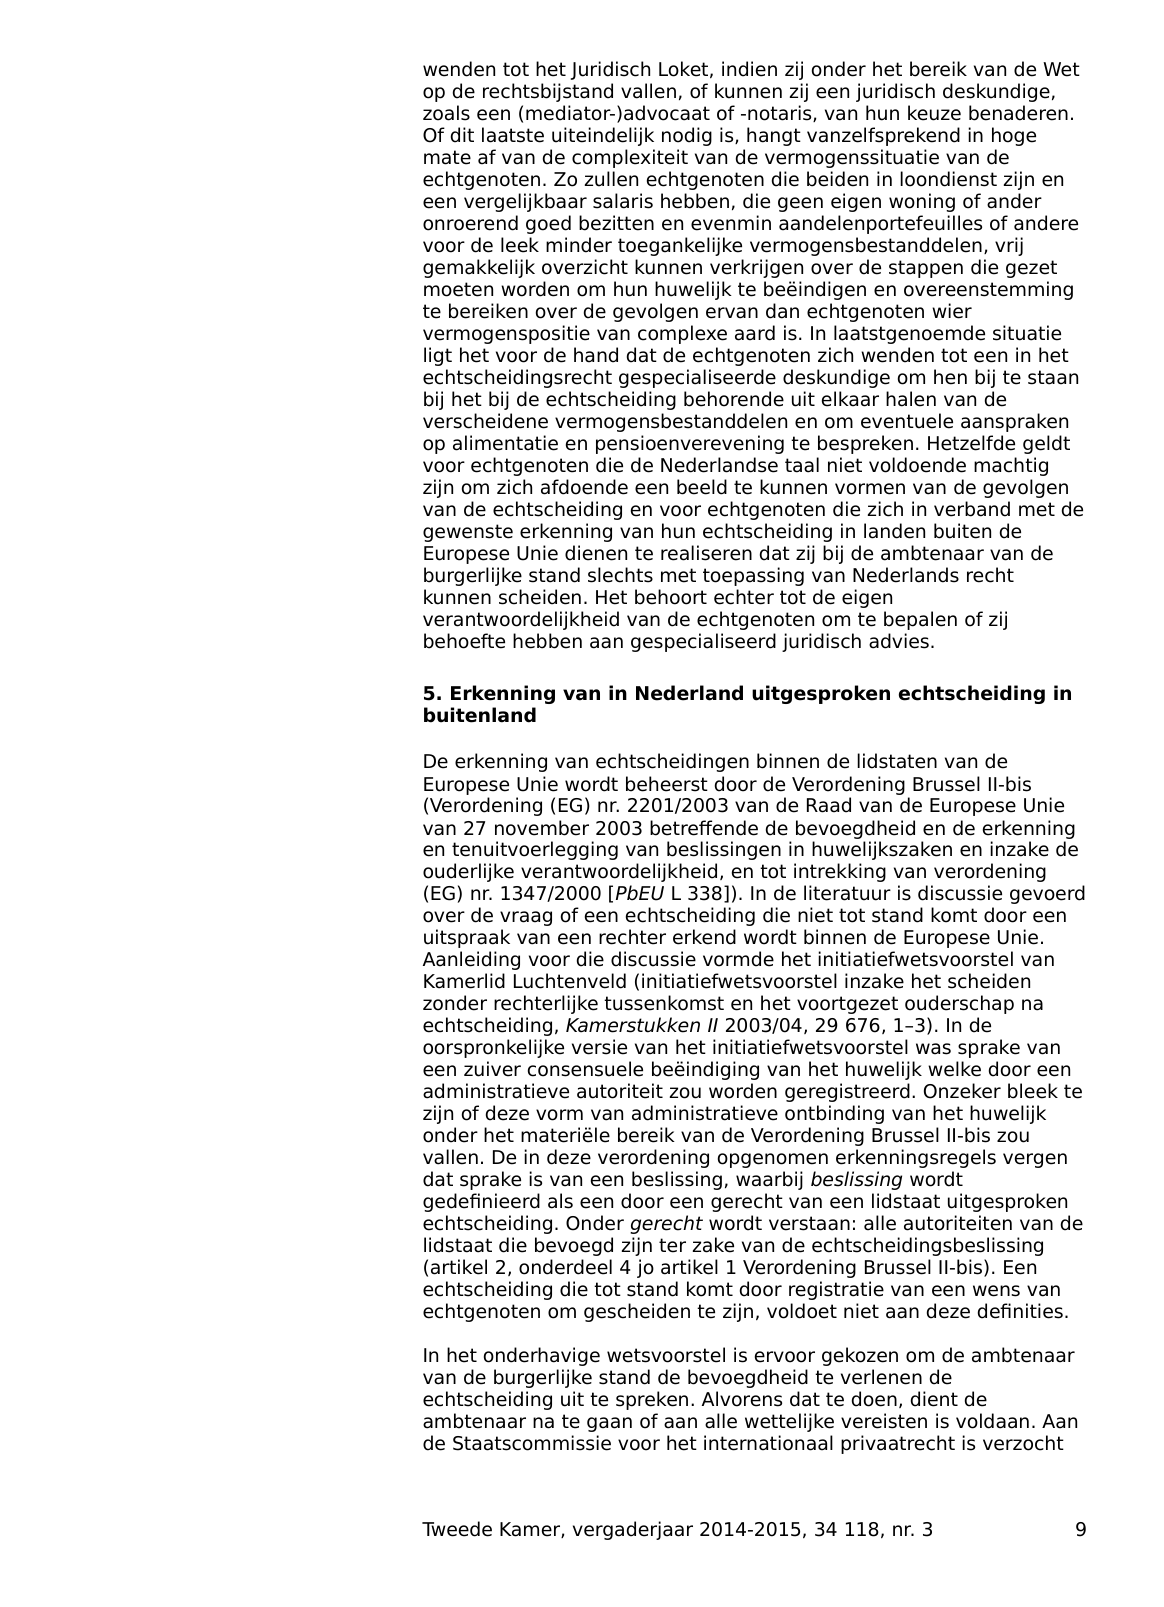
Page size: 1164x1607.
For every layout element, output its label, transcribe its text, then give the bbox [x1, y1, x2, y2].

subtitle 5. Erkenning van in Nederland uitgesproken echtscheiding in buitenland [422, 682, 1087, 726]
text wenden tot het Juridisch Loket, indien zij onder het bereik van de Wet op de rechtsbijstand vallen, of kunnen zij een juridisch deskundige, zoals een (mediator-)advocaat of -notaris, van hun keuze benaderen. Of dit laatste uiteindelijk nodig is, hangt vanzelfsprekend in hoge mate af van de complexiteit van de vermogenssituatie van de echtgenoten. Zo zullen echtgenoten die beiden in loondienst zijn en een vergelijkbaar salaris hebben, die geen eigen woning of ander onroerend goed bezitten en evenmin aandelenportefeuilles of andere voor de leek minder toegankelijke vermogensbestanddelen, vrij gemakkelijk overzicht kunnen verkrijgen over de stappen die gezet moeten worden om hun huwelijk te beëindigen en overeenstemming te bereiken over de gevolgen ervan dan echtgenoten wier vermogenspositie van complexe aard is. In laatstgenoemde situatie ligt het voor de hand dat de echtgenoten zich wenden tot een in het echtscheidingsrecht gespecialiseerde deskundige om hen bij te staan bij het bij de echtscheiding behorende uit elkaar halen van de verscheidene vermogensbestanddelen en om eventuele aanspraken op alimentatie en pensioenverevening te bespreken. Hetzelfde geldt voor echtgenoten die de Nederlandse taal niet voldoende machtig zijn om zich afdoende een beeld te kunnen vormen van de gevolgen van de echtscheiding en voor echtgenoten die zich in verband met de gewenste erkenning van hun echtscheiding in landen buiten de Europese Unie dienen te realiseren dat zij bij de ambtenaar van de burgerlijke stand slechts met toepassing van Nederlands recht kunnen scheiden. Het behoort echter tot de eigen verantwoordelijkheid van de echtgenoten om te bepalen of zij behoefte hebben aan gespecialiseerd juridisch advies. [422, 59, 1087, 652]
text De erkenning van echtscheidingen binnen de lidstaten van de Europese Unie wordt beheerst door de Verordening Brussel II-bis (Verordening (EG) nr. 2201/2003 van de Raad van de Europese Unie van 27 november 2003 betreffende de bevoegdheid en de erkenning en tenuitvoerlegging van beslissingen in huwelijkszaken en inzake de ouderlijke verantwoordelijkheid, en tot intrekking van verordening (EG) nr. 1347/2000 [PbEU L 338]). In de literatuur is discussie gevoerd over de vraag of een echtscheiding die niet tot stand komt door een uitspraak van een rechter erkend wordt binnen de Europese Unie. Aanleiding voor die discussie vormde het initiatiefwetsvoorstel van Kamerlid Luchtenveld (initiatiefwetsvoorstel inzake het scheiden zonder rechterlijke tussenkomst en het voortgezet ouderschap na echtscheiding, Kamerstukken II 2003/04, 29 676, 1–3). In de oorspronkelijke versie van het initiatiefwetsvoorstel was sprake van een zuiver consensuele beëindiging van het huwelijk welke door een administratieve autoriteit zou worden geregistreerd. Onzeker bleek te zijn of deze vorm van administratieve ontbinding van het huwelijk onder het materiële bereik van de Verordening Brussel II-bis zou vallen. De in deze verordening opgenomen erkenningsregels vergen dat sprake is van een beslissing, waarbij beslissing wordt gedefinieerd als een door een gerecht van een lidstaat uitgesproken echtscheiding. Onder gerecht wordt verstaan: alle autoriteiten van de lidstaat die bevoegd zijn ter zake van de echtscheidingsbeslissing (artikel 2, onderdeel 4 jo artikel 1 Verordening Brussel II-bis). Een echtscheiding die tot stand komt door registratie van een wens van echtgenoten om gescheiden te zijn, voldoet niet aan deze definities. [422, 751, 1087, 1323]
text In het onderhavige wetsvoorstel is ervoor gekozen om de ambtenaar van de burgerlijke stand de bevoegdheid te verlenen de echtscheiding uit te spreken. Alvorens dat te doen, dient de ambtenaar na te gaan of aan alle wettelijke vereisten is voldaan. Aan de Staatscommissie voor het internationaal privaatrecht is verzocht [422, 1345, 1087, 1455]
